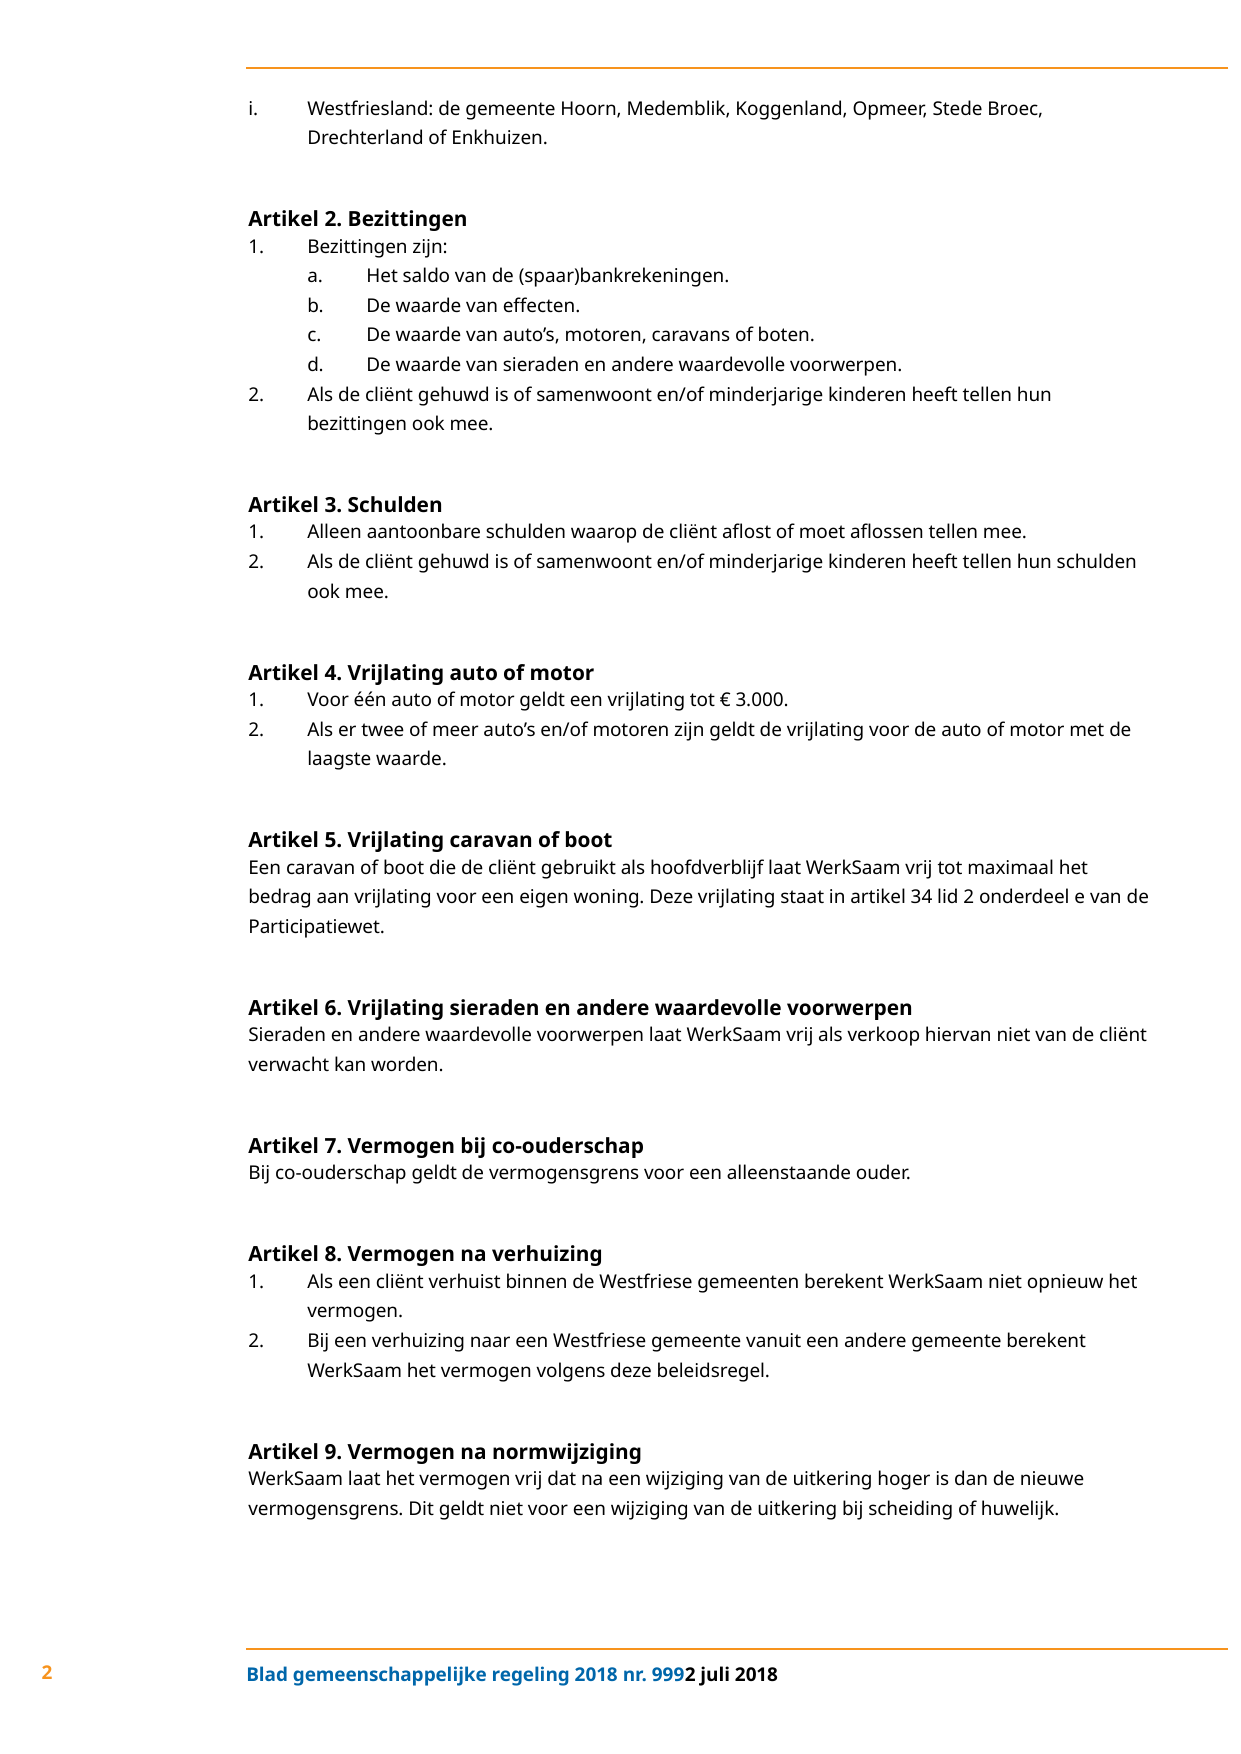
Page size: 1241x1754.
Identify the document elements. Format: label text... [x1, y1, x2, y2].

text Artikel 7. Vermogen bij co-ouderschap [248, 1131, 1152, 1159]
list Als er twee of meer auto’s en/of motoren zijn geldt de vrijlating voor de auto of motor met de laagste waarde. [248, 716, 1152, 771]
list Alleen aantoonbare schulden waarop de cliënt aflost of moet aflossen tellen mee. [248, 519, 1152, 544]
list Het saldo van de (spaar)bankrekeningen. [307, 262, 1152, 288]
text Artikel 8. Vermogen na verhuizing [248, 1239, 1152, 1268]
text Artikel 6. Vrijlating sieraden en andere waardevolle voorwerpen [248, 993, 1152, 1022]
list De waarde van effecten. [307, 292, 1152, 318]
text Artikel 3. Schulden [248, 490, 1152, 519]
text Artikel 5. Vrijlating caravan of boot [248, 826, 1152, 854]
list Westfriesland: de gemeente Hoorn, Medemblik, Koggenland, Opmeer, Stede Broec, Drechterland of Enkhuizen. [248, 95, 1152, 150]
list De waarde van auto’s, motoren, caravans of boten. [307, 322, 1152, 347]
text Bij co-ouderschap geldt de vermogensgrens voor een alleenstaande ouder. [248, 1159, 1152, 1185]
list Als de cliënt gehuwd is of samenwoont en/of minderjarige kinderen heeft tellen hun schulden ook mee. [248, 548, 1152, 604]
list Voor één auto of motor geldt een vrijlating tot € 3.000. [248, 686, 1152, 712]
text Artikel 2. Bezittingen [248, 204, 1152, 233]
picture [41, 47, 231, 172]
list Als een cliënt verhuist binnen de Westfriese gemeenten berekent WerkSaam niet opnieuw het vermogen. [248, 1268, 1152, 1323]
list Als de cliënt gehuwd is of samenwoont en/of minderjarige kinderen heeft tellen hun bezittingen ook mee. [248, 381, 1152, 436]
text Artikel 9. Vermogen na normwijziging [248, 1437, 1152, 1465]
text Artikel 4. Vrijlating auto of motor [248, 658, 1152, 686]
text Sieraden en andere waardevolle voorwerpen laat WerkSaam vrij als verkoop hiervan niet van de cliënt verwacht kan worden. [248, 1022, 1152, 1077]
list De waarde van sieraden en andere waardevolle voorwerpen. [307, 351, 1152, 377]
text Een caravan of boot die de cliënt gebruikt als hoofdverblijf laat WerkSaam vrij tot maximaal het bedrag aan vrijlating voor een eigen woning. Deze vrijlating staat in artikel 34 lid 2 onderdeel e van de Participatiewet. [248, 854, 1152, 939]
list Bezittingen zijn: [248, 233, 1152, 258]
text WerkSaam laat het vermogen vrij dat na een wijziging van de uitkering hoger is dan de nieuwe vermogensgrens. Dit geldt niet voor een wijziging van de uitkering bij scheiding of huwelijk. [248, 1465, 1152, 1521]
list Bij een verhuizing naar een Westfriese gemeente vanuit een andere gemeente berekent WerkSaam het vermogen volgens deze beleidsregel. [248, 1327, 1152, 1382]
